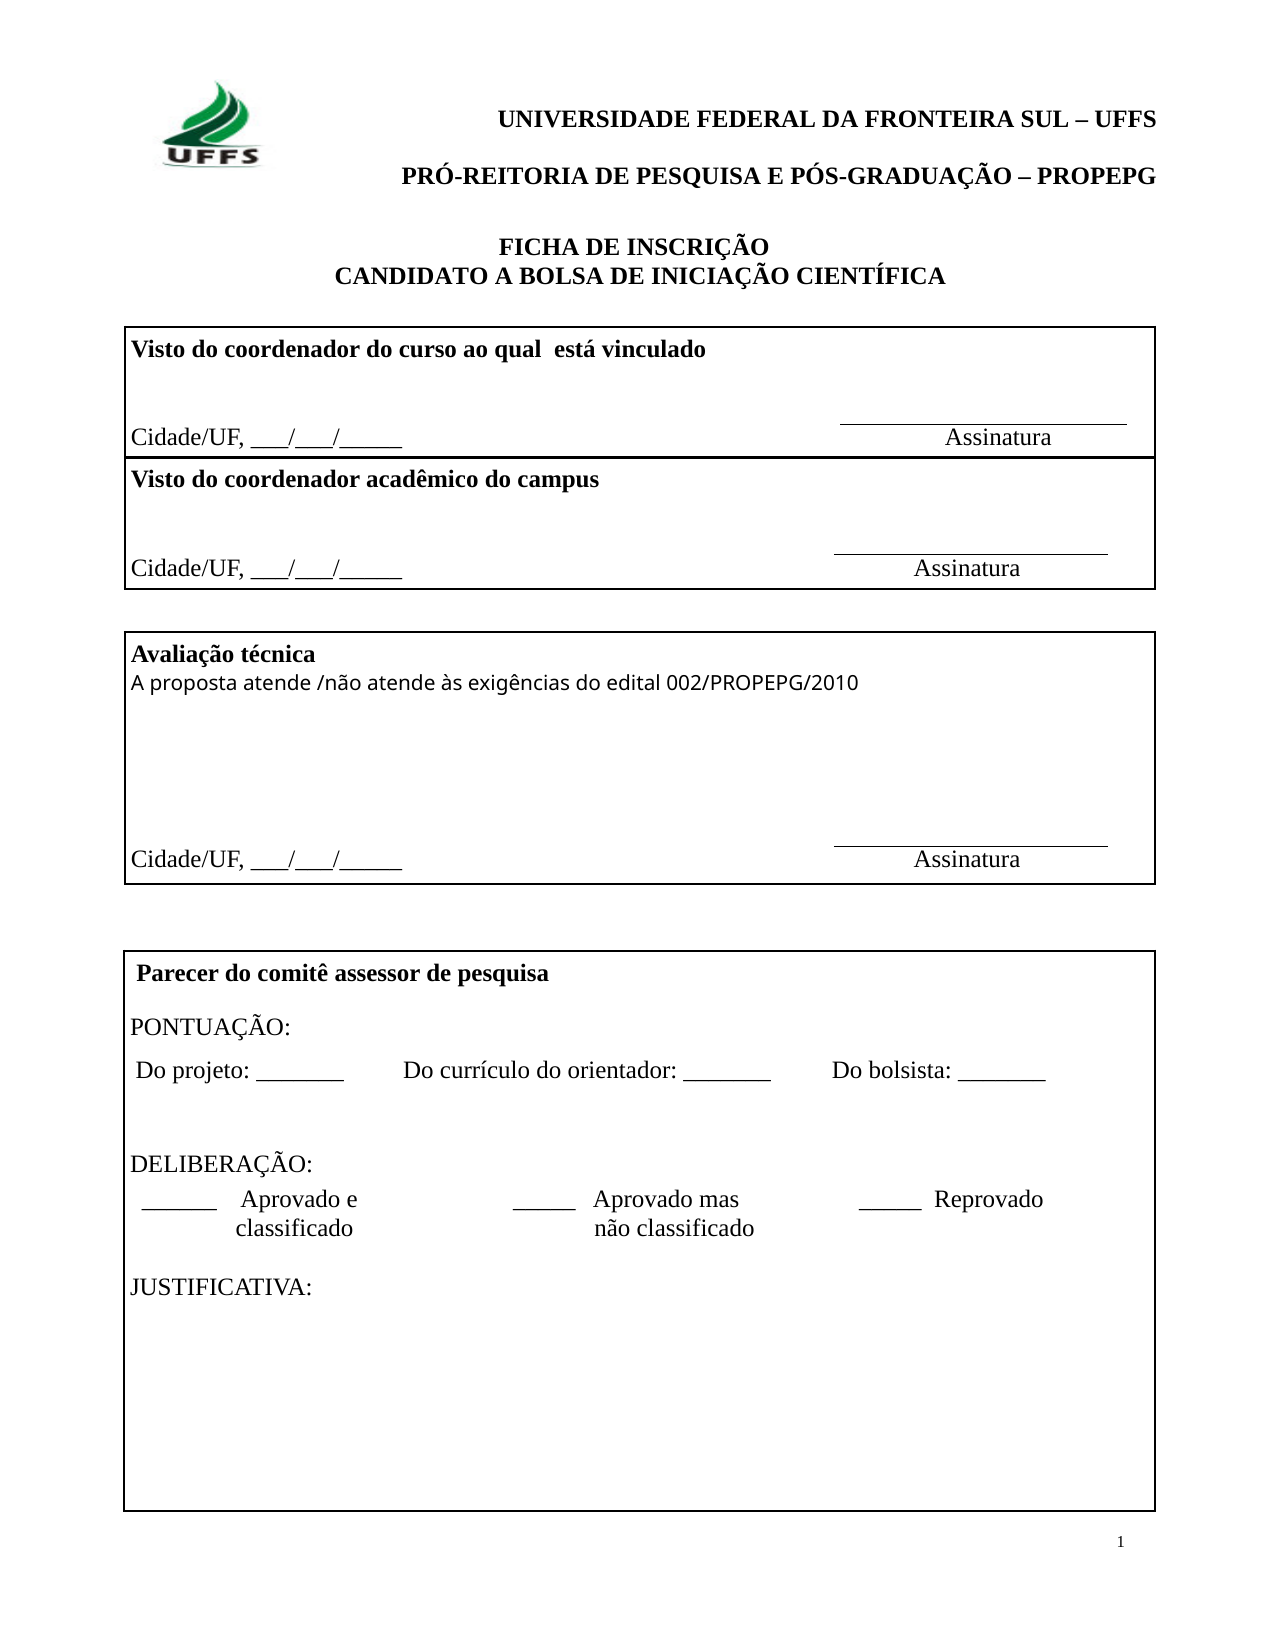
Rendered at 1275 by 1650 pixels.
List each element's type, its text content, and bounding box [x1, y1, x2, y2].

table_header Do projeto: _______ [130, 1041, 397, 1099]
table_header Visto do coordenador do curso ao qual está vinculado Cidade/UF, ___/___/_____ Assinatura [126, 328, 1154, 456]
table_header [119, 625, 1155, 920]
table_header ______ Aprovado e classificado [130, 1178, 469, 1247]
table_header Avaliação técnica A proposta atende /não atende às exigências do edital 002/PROPEPG/2010 Cidade/UF, ___/___/_____ Assinatura [126, 633, 1154, 882]
table_header Do currículo do orientador: _______ [397, 1041, 826, 1099]
table_cell Visto do coordenador acadêmico do campus Cidade/UF, ___/___/_____ Assinatura [126, 459, 1154, 588]
table_header FICHA DE INSCRIÇÃO CANDIDATO A BOLSA DE INICIAÇÃO CIENTÍFICA [119, 231, 1155, 320]
table_header Parecer do comitê assessor de pesquisa PONTUAÇÃO: DELIBERAÇÃO: JUSTIFICATIVA: [125, 952, 1154, 1510]
table_header _____ Aprovado mas não classificado [470, 1178, 809, 1247]
table_header _____ Reprovado [810, 1178, 1149, 1247]
table_cell [119, 320, 1155, 625]
table_header Do bolsista: _______ [826, 1041, 1150, 1099]
table_header [119, 944, 1155, 1518]
picture [138, 79, 288, 171]
